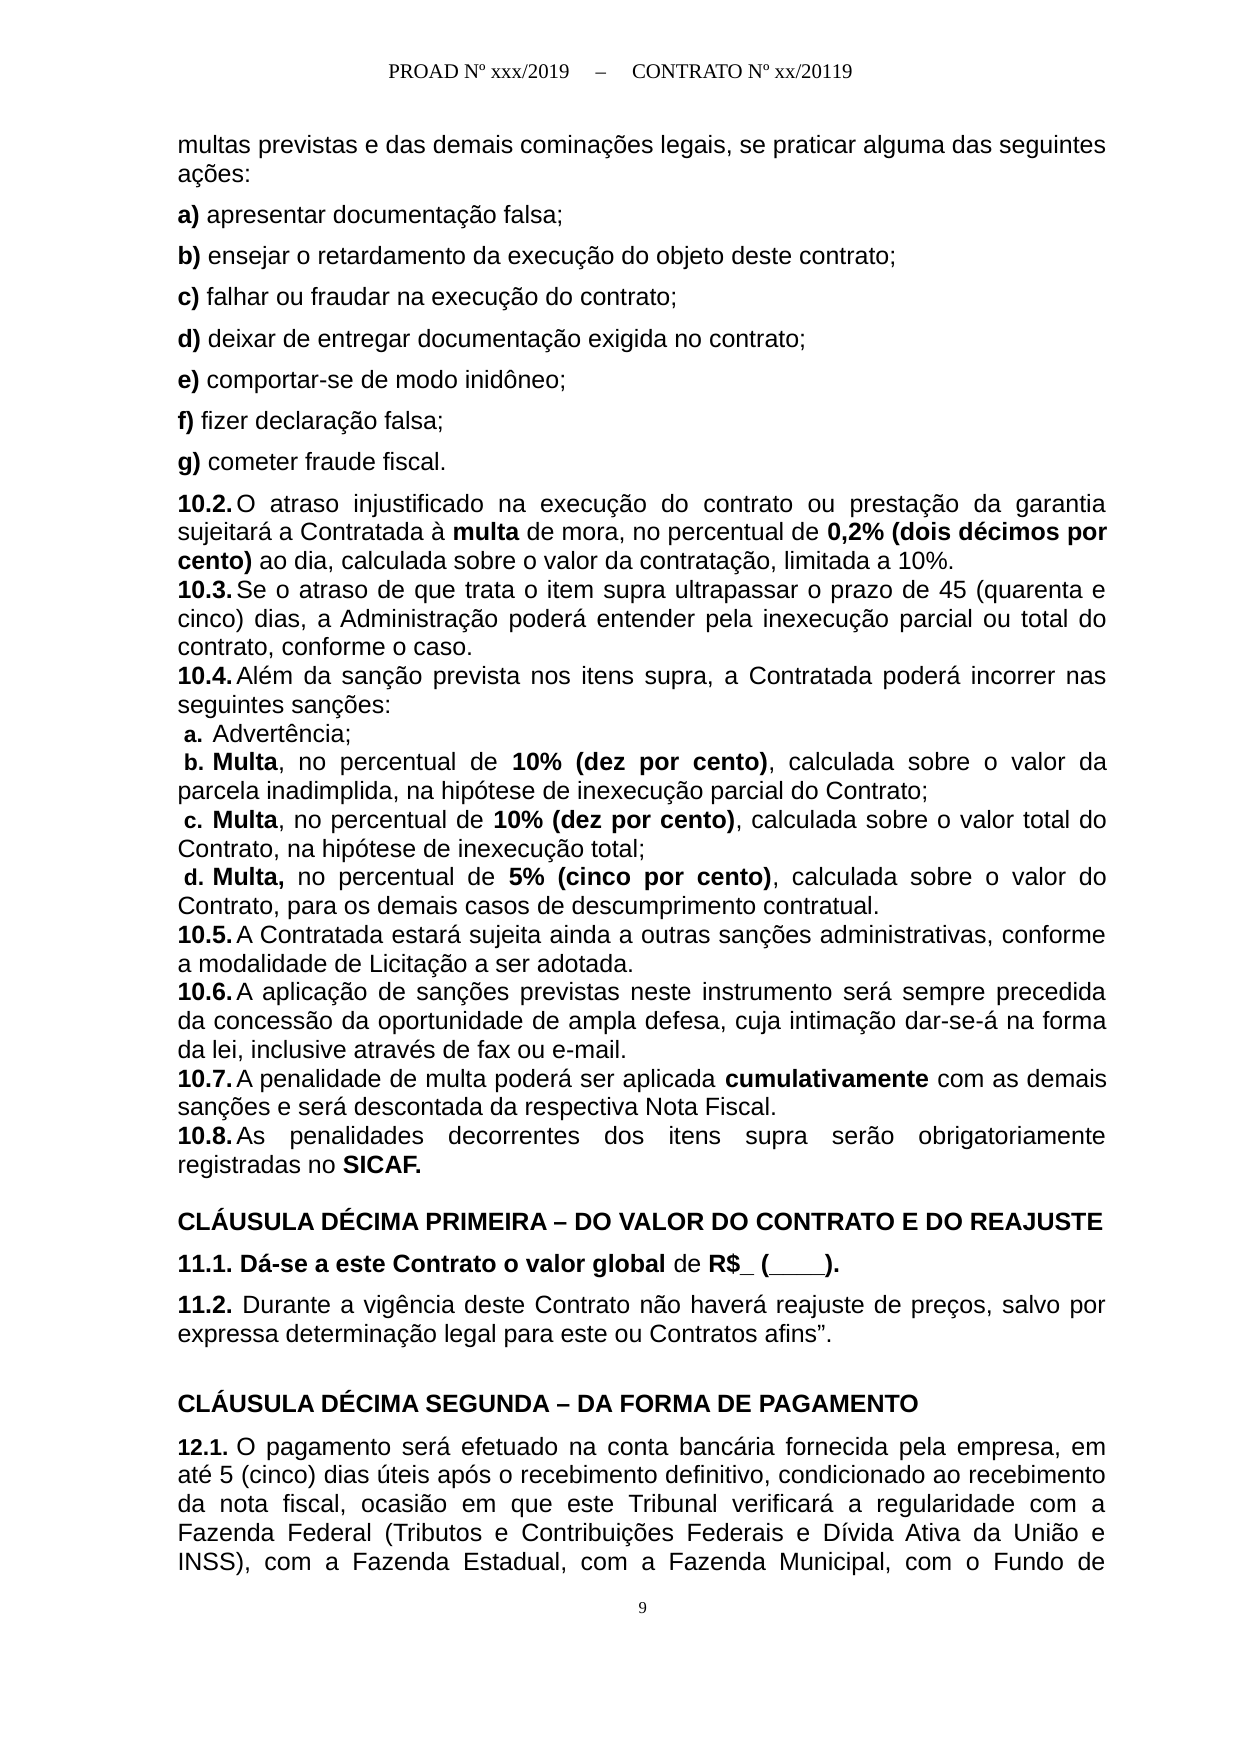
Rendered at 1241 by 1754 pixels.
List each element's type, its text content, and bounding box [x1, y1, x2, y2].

text CLÁUSULA DÉCIMA PRIMEIRA – DO VALOR DO CONTRATO E DO REAJUSTE [177, 1207, 1107, 1236]
text e) comportar-se de modo inidôneo; [177, 365, 1107, 394]
text g) cometer fraude fiscal. [177, 447, 1107, 476]
text f) fizer declaração falsa; [177, 406, 1107, 435]
list Multa, no percentual de 10% (dez por cento), calculada sobre o valor total do Contrato, na hipótese de inexecução total; [177, 805, 1107, 862]
list A aplicação de sanções previstas neste instrumento será sempre precedida da concessão da oportunidade de ampla defesa, cuja intimação dar-se-á na forma da lei, inclusive através de fax ou e-mail. [177, 977, 1107, 1064]
text CLÁUSULA DÉCIMA SEGUNDA – DA FORMA DE PAGAMENTO [177, 1389, 1107, 1417]
list Se o atraso de que trata o item supra ultrapassar o prazo de 45 (quarenta e cinco) dias, a Administração poderá entender pela inexecução parcial ou total do contrato, conforme o caso. [177, 575, 1107, 661]
list Multa, no percentual de 10% (dez por cento), calculada sobre o valor da parcela inadimplida, na hipótese de inexecução parcial do Contrato; [177, 747, 1107, 805]
text b) ensejar o retardamento da execução do objeto deste contrato; [177, 241, 1107, 270]
subtitle 11.2. Durante a vigência deste Contrato não haverá reajuste de preços, salvo por expressa determinação legal para este ou Contratos afins”. [177, 1290, 1107, 1347]
list Multa, no percentual de 5% (cinco por cento), calculada sobre o valor do Contrato, para os demais casos de descumprimento contratual. [177, 862, 1107, 920]
list A Contratada estará sujeita ainda a outras sanções administrativas, conforme a modalidade de Licitação a ser adotada. [177, 920, 1107, 977]
text d) deixar de entregar documentação exigida no contrato; [177, 324, 1107, 352]
list O atraso injustificado na execução do contrato ou prestação da garantia sujeitará a Contratada à multa de mora, no percentual de 0,2% (dois décimos por cento) ao dia, calculada sobre o valor da contratação, limitada a 10%. [177, 489, 1107, 575]
list O pagamento será efetuado na conta bancária fornecida pela empresa, em até 5 (cinco) dias úteis após o recebimento definitivo, condicionado ao recebimento da nota fiscal, ocasião em que este Tribunal verificará a regularidade com a Fazenda Federal (Tributos e Contribuições Federais e Dívida Ativa da União e INSS), com a Fazenda Estadual, com a Fazenda Municipal, com o Fundo de [177, 1432, 1107, 1576]
text multas previstas e das demais cominações legais, se praticar alguma das seguintes ações: [177, 130, 1107, 187]
list A penalidade de multa poderá ser aplicada cumulativamente com as demais sanções e será descontada da respectiva Nota Fiscal. [177, 1064, 1107, 1121]
subtitle 11.1. Dá-se a este Contrato o valor global de R$_ (____). [177, 1249, 1107, 1277]
text a) apresentar documentação falsa; [177, 200, 1107, 229]
text c) falhar ou fraudar na execução do contrato; [177, 282, 1107, 311]
list Advertência; [177, 719, 1107, 747]
list Além da sanção prevista nos itens supra, a Contratada poderá incorrer nas seguintes sanções: [177, 661, 1107, 719]
list As penalidades decorrentes dos itens supra serão obrigatoriamente registradas no SICAF. [177, 1121, 1107, 1179]
